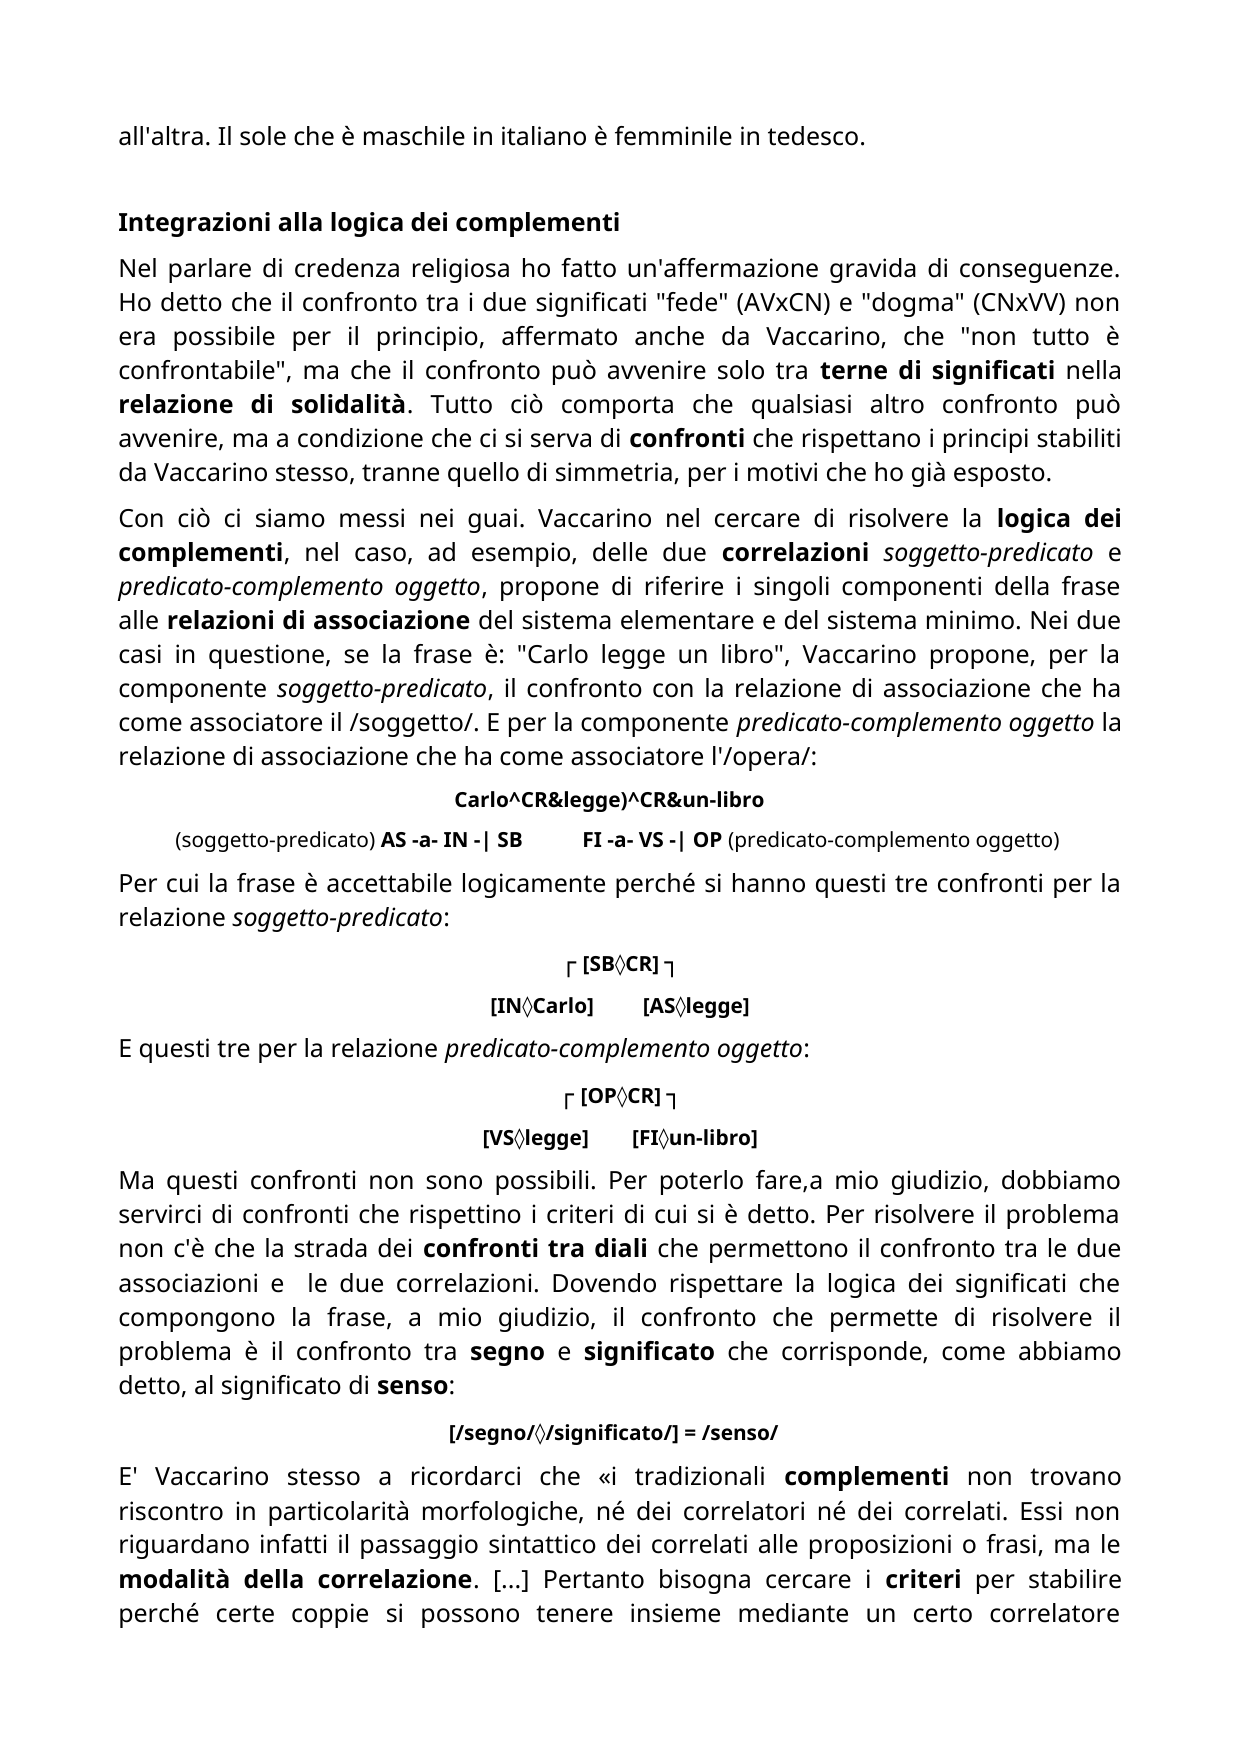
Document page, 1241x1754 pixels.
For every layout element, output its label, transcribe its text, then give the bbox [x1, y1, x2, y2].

text [VS◊legge] [FI◊un-libro] [118, 1123, 1122, 1151]
text [IN◊Carlo] [AS◊legge] [118, 991, 1122, 1019]
text Carlo^CR&legge)^CR&un-libro [118, 785, 1122, 813]
text (soggetto-predicato) AS -a- IN -| SB FI -a- VS -| OP (predicato-complemento oggetto) [118, 825, 1122, 853]
text Con ciò ci siamo messi nei guai. Vaccarino nel cercare di risolvere la logica dei complementi, nel caso, ad esempio, delle due correlazioni soggetto-predicato e predicato-complemento oggetto, propone di riferire i singoli componenti della frase alle relazioni di associazione del sistema elementare e del sistema minimo. Nei due casi in questione, se la frase è: "Carlo legge un libro", Vaccarino propone, per la componente soggetto-predicato, il confronto con la relazione di associazione che ha come associatore il /soggetto/. E per la componente predicato-complemento oggetto la relazione di associazione che ha come associatore l'/opera/: [118, 501, 1122, 773]
text ┌ [OP◊CR] ┐ [118, 1077, 1122, 1111]
text ┌ [SB◊CR] ┐ [118, 945, 1122, 979]
text E' Vaccarino stesso a ricordarci che «i tradizionali complementi non trovano riscontro in particolarità morfologiche, né dei correlatori né dei correlati. Essi non riguardano infatti il passaggio sintattico dei correlati alle proposizioni o frasi, ma le modalità della correlazione. [...] Pertanto bisogna cercare i criteri per stabilire perché certe coppie si possono tenere insieme mediante un certo correlatore [118, 1459, 1122, 1629]
text Per cui la frase è accettabile logicamente perché si hanno questi tre confronti per la relazione soggetto-predicato: [118, 865, 1122, 933]
text all'altra. Il sole che è maschile in italiano è femminile in tedesco. [118, 118, 1122, 152]
text [/segno/◊/significato/] = /senso/ [118, 1413, 1122, 1447]
text E questi tre per la relazione predicato-complemento oggetto: [118, 1031, 1122, 1065]
text Nel parlare di credenza religiosa ho fatto un'affermazione gravida di conseguenze. Ho detto che il confronto tra i due significati "fede" (AVxCN) e "dogma" (CNxVV) non era possibile per il principio, affermato anche da Vaccarino, che "non tutto è confrontabile", ma che il confronto può avvenire solo tra terne di significati nella relazione di solidalità. Tutto ciò comporta che qualsiasi altro confronto può avvenire, ma a condizione che ci si serva di confronti che rispettano i principi stabiliti da Vaccarino stesso, tranne quello di simmetria, per i motivi che ho già esposto. [118, 250, 1122, 489]
text Integrazioni alla logica dei complementi [118, 204, 1122, 238]
text Ma questi confronti non sono possibili. Per poterlo fare,a mio giudizio, dobbiamo servirci di confronti che rispettino i criteri di cui si è detto. Per risolvere il problema non c'è che la strada dei confronti tra diali che permettono il confronto tra le due associazioni e le due correlazioni. Dovendo rispettare la logica dei significati che compongono la frase, a mio giudizio, il confronto che permette di risolvere il problema è il confronto tra segno e significato che corrisponde, come abbiamo detto, al significato di senso: [118, 1163, 1122, 1401]
